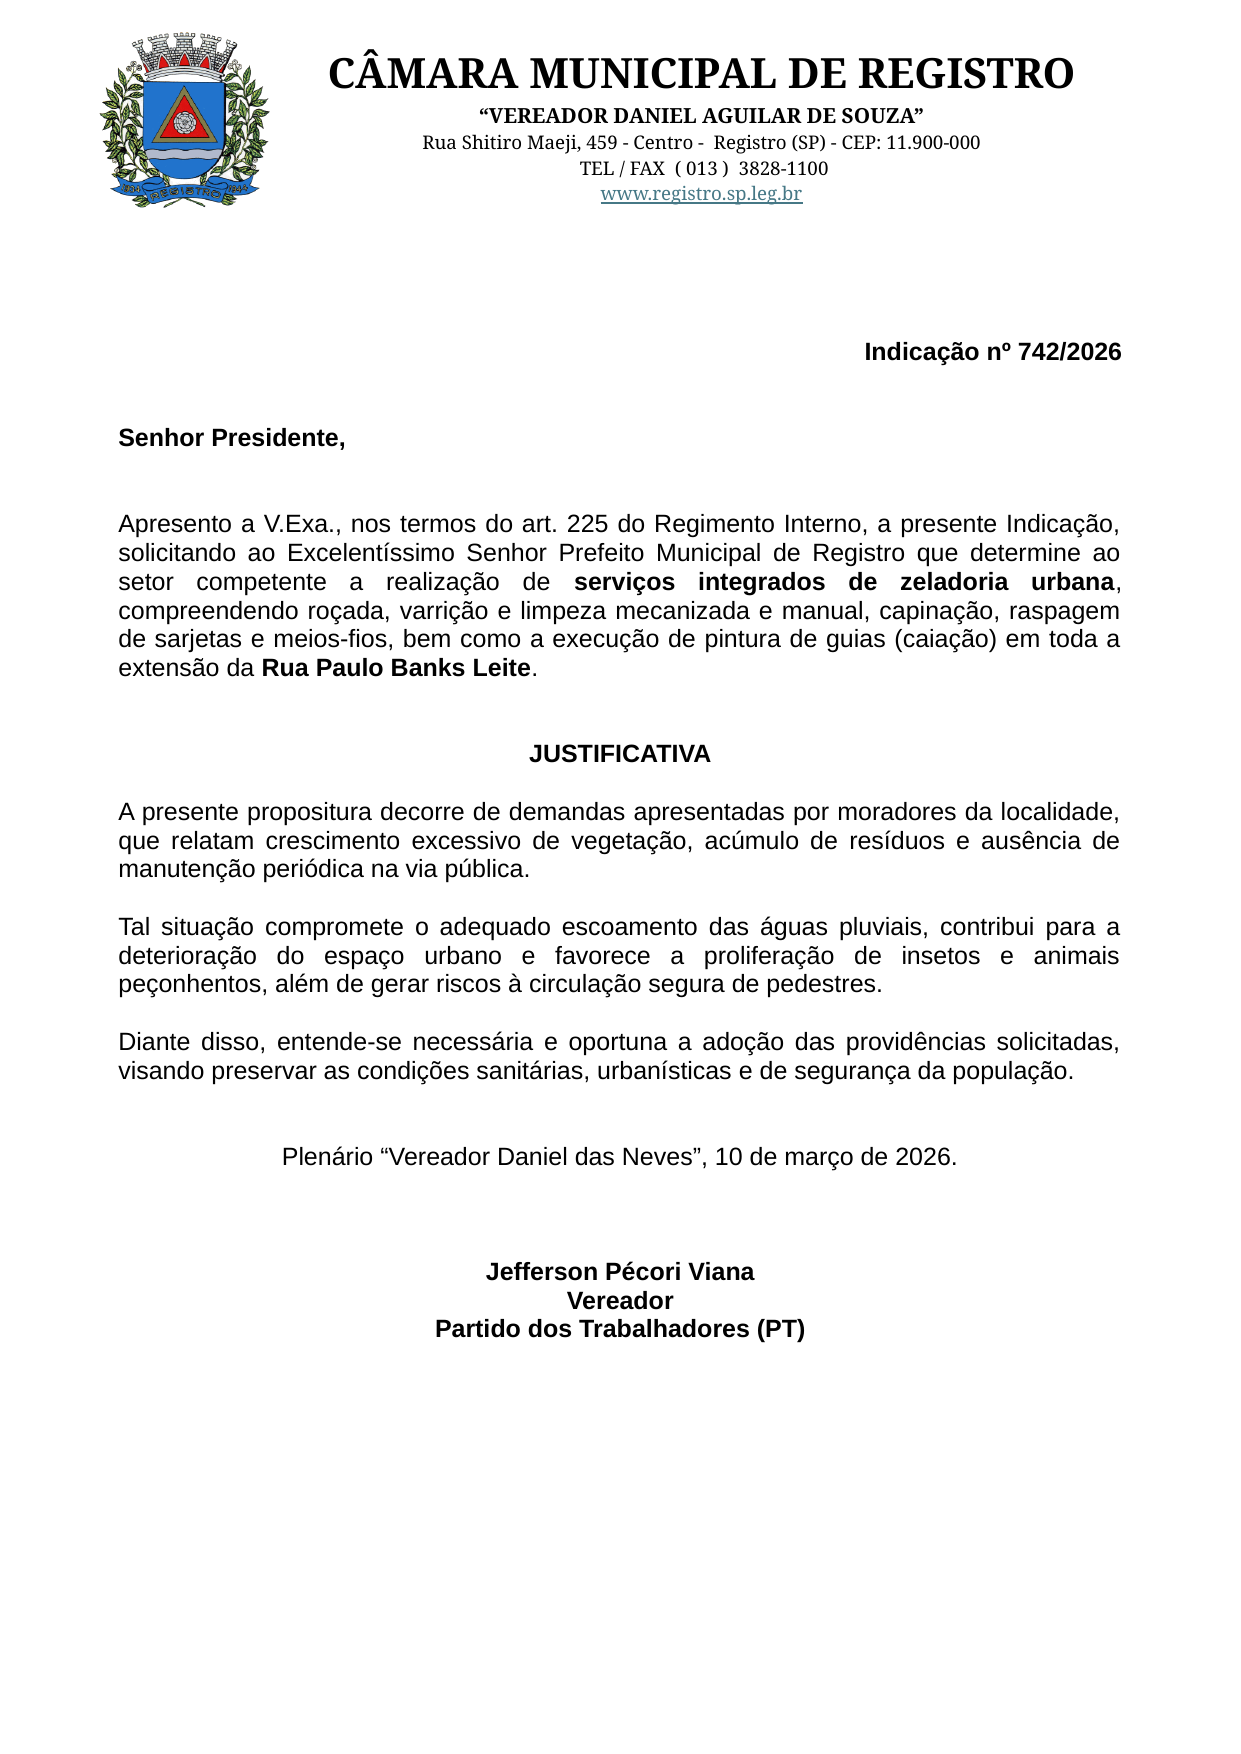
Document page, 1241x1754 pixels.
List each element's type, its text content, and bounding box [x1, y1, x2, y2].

text Apresento a V.Exa., nos termos do art. 225 do Regimento Interno, a presente Indicação, solicitando ao Excelentíssimo Senhor Prefeito Municipal de Registro que determine ao setor competente a realização de serviços integrados de zeladoria urbana, compreendendo roçada, varrição e limpeza mecanizada e manual, capinação, raspagem de sarjetas e meios-fios, bem como a execução de pintura de guias (caiação) em toda a extensão da Rua Paulo Banks Leite. [118, 509, 1122, 682]
text Jefferson Pécori Viana [118, 1257, 1122, 1286]
picture [95, 26, 274, 213]
text Tal situação compromete o adequado escoamento das águas pluviais, contribui para a deterioração do espaço urbano e favorece a proliferação de insetos e animais peçonhentos, além de gerar riscos à circulação segura de pedestres. [118, 912, 1122, 998]
text Senhor Presidente, [118, 423, 1122, 452]
text JUSTIFICATIVA [118, 739, 1122, 768]
text Diante disso, entende-se necessária e oportuna a adoção das providências solicitadas, visando preservar as condições sanitárias, urbanísticas e de segurança da população. [118, 1027, 1122, 1084]
text Indicação nº 742/2026 [118, 337, 1122, 366]
text Vereador [118, 1286, 1122, 1314]
text Plenário “Vereador Daniel das Neves”, 10 de março de 2026. [118, 1142, 1122, 1171]
text Partido dos Trabalhadores (PT) [118, 1314, 1122, 1343]
text A presente propositura decorre de demandas apresentadas por moradores da localidade, que relatam crescimento excessivo de vegetação, acúmulo de resíduos e ausência de manutenção periódica na via pública. [118, 797, 1122, 883]
